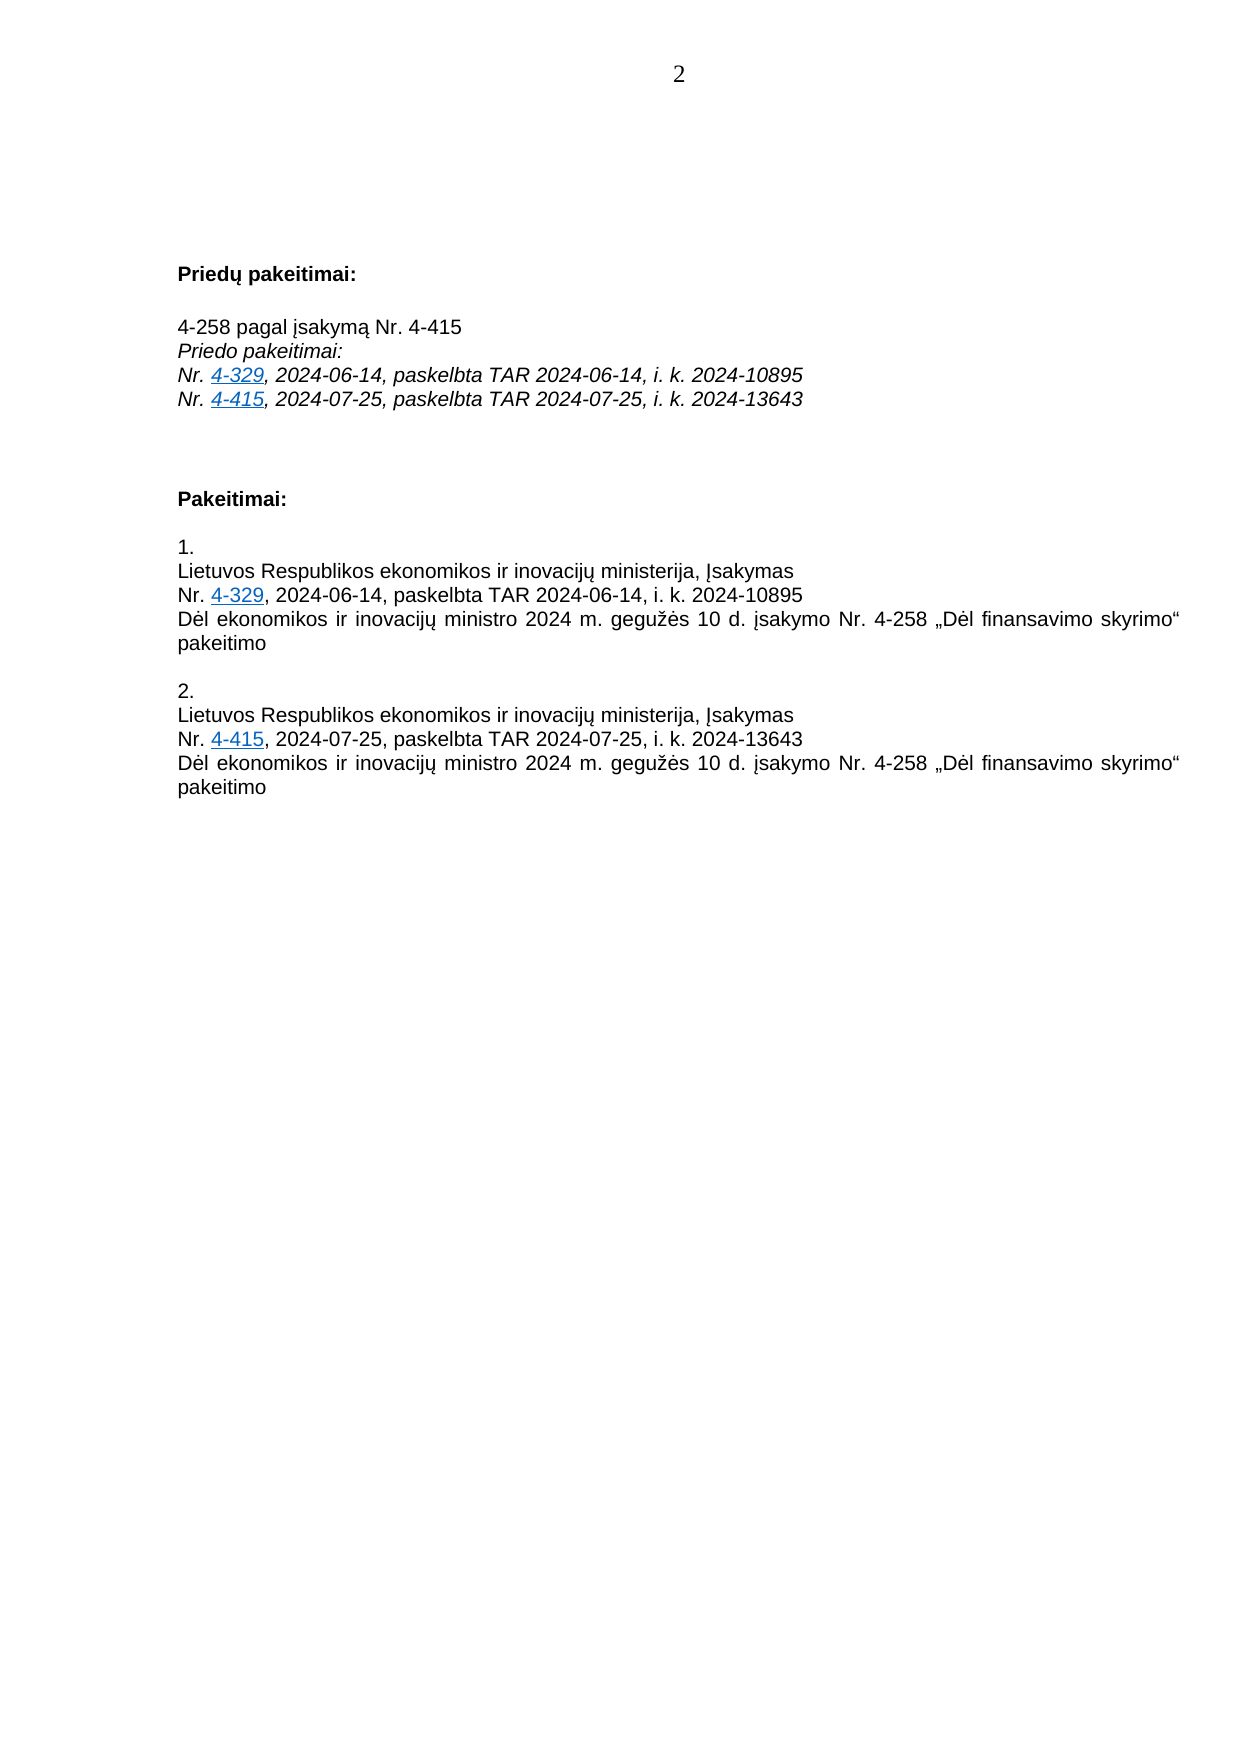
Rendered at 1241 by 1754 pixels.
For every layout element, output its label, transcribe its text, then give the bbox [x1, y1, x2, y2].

text Lietuvos Respublikos ekonomikos ir inovacijų ministerija, Įsakymas [177, 703, 1181, 727]
text Dėl ekonomikos ir inovacijų ministro 2024 m. gegužės 10 d. įsakymo Nr. 4-258 „Dėl finansavimo skyrimo“ pakeitimo [177, 751, 1181, 798]
text Nr. 4-329, 2024-06-14, paskelbta TAR 2024-06-14, i. k. 2024-10895 [177, 583, 1181, 607]
text Priedų pakeitimai: [177, 262, 1181, 286]
text Priedo pakeitimai: [177, 338, 1181, 362]
text Dėl ekonomikos ir inovacijų ministro 2024 m. gegužės 10 d. įsakymo Nr. 4-258 „Dėl finansavimo skyrimo“ pakeitimo [177, 607, 1181, 655]
text Pakeitimai: [177, 487, 1181, 511]
text 4-258 pagal įsakymą Nr. 4-415 [177, 314, 1181, 338]
text Nr. 4-329, 2024-06-14, paskelbta TAR 2024-06-14, i. k. 2024-10895 [177, 362, 1181, 386]
text Lietuvos Respublikos ekonomikos ir inovacijų ministerija, Įsakymas [177, 559, 1181, 583]
text Nr. 4-415, 2024-07-25, paskelbta TAR 2024-07-25, i. k. 2024-13643 [177, 727, 1181, 751]
text Nr. 4-415, 2024-07-25, paskelbta TAR 2024-07-25, i. k. 2024-13643 [177, 386, 1181, 410]
text 1. [177, 535, 1181, 559]
text 2. [177, 679, 1181, 703]
